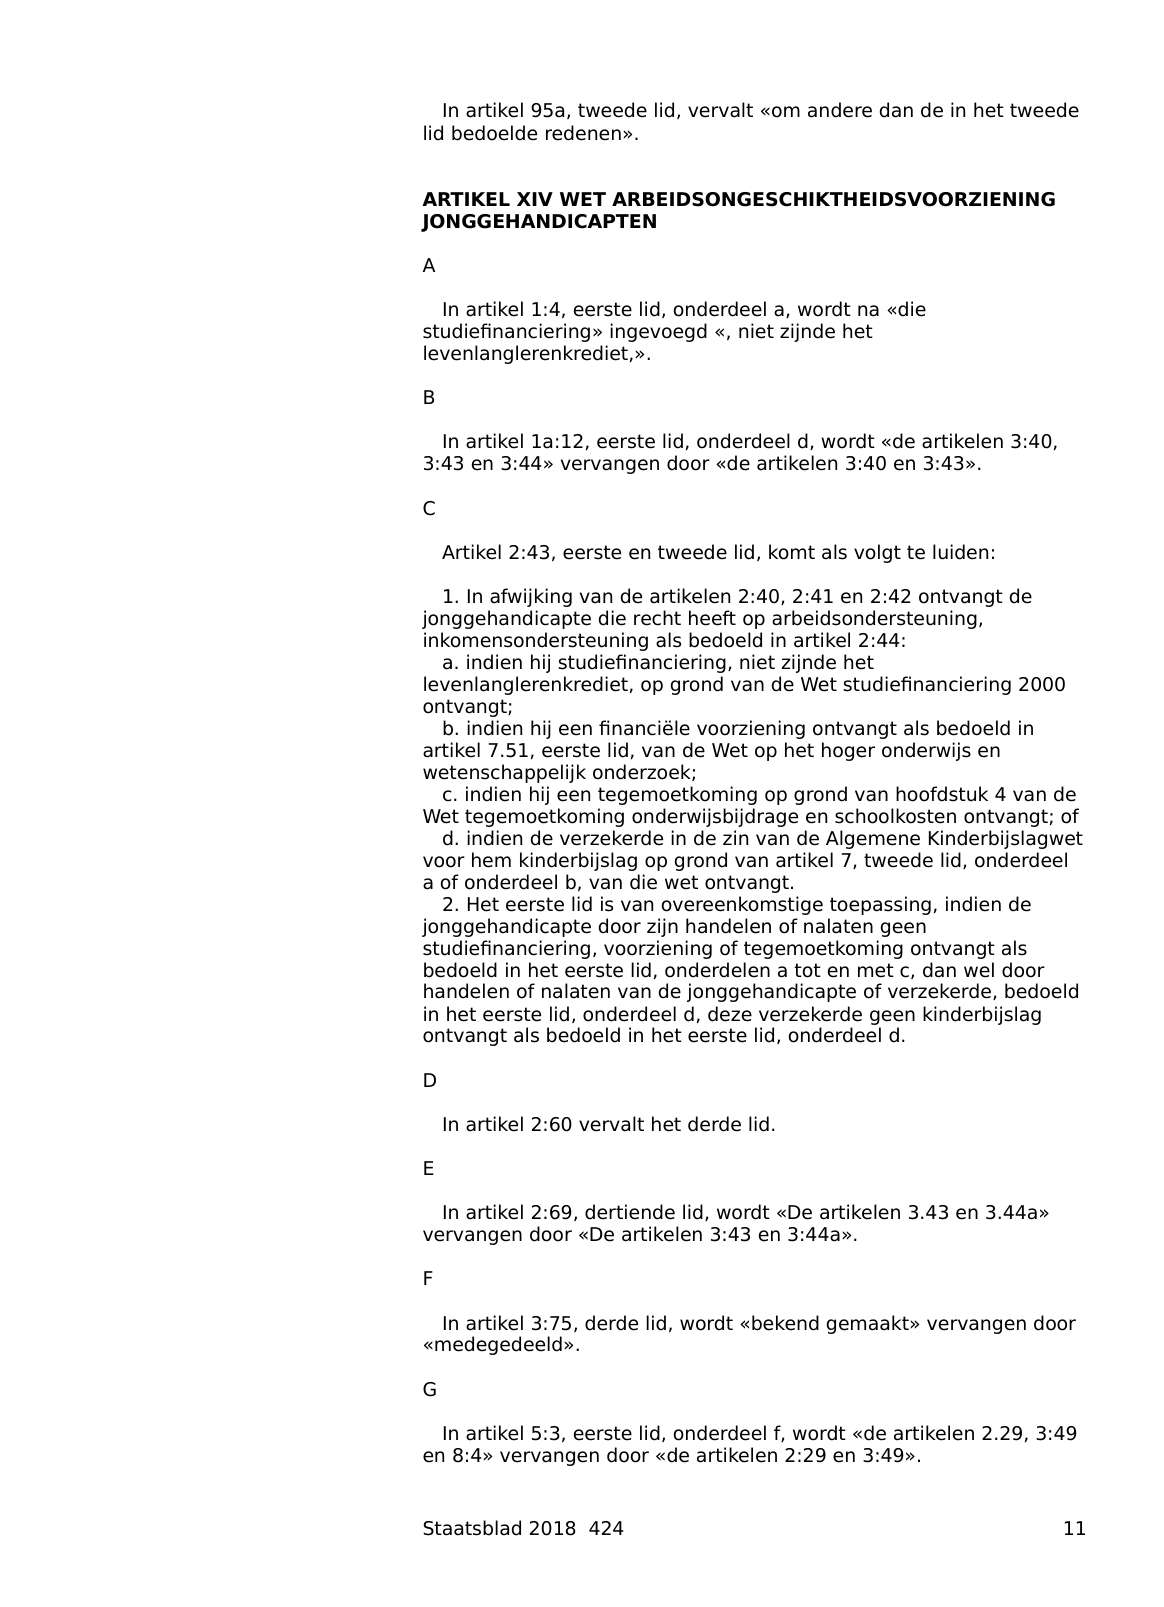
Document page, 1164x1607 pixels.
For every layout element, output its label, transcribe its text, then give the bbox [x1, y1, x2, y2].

text C [422, 497, 1087, 519]
text b. indien hij een financiële voorziening ontvangt als bedoeld in artikel 7.51, eerste lid, van de Wet op het hoger onderwijs en wetenschappelijk onderzoek; [422, 718, 1087, 784]
text In artikel 5:3, eerste lid, onderdeel f, wordt «de artikelen 2.29, 3:49 en 8:4» vervangen door «de artikelen 2:29 en 3:49». [422, 1423, 1087, 1467]
text In artikel 3:75, derde lid, wordt «bekend gemaakt» vervangen door «medegedeeld». [422, 1312, 1087, 1356]
text D [422, 1069, 1087, 1092]
text A [422, 255, 1087, 277]
text Artikel 2:43, eerste en tweede lid, komt als volgt te luiden: [422, 542, 1087, 564]
text d. indien de verzekerde in de zin van de Algemene Kinderbijslagwet voor hem kinderbijslag op grond van artikel 7, tweede lid, onderdeel a of onderdeel b, van die wet ontvangt. [422, 828, 1087, 893]
text In artikel 2:69, dertiende lid, wordt «De artikelen 3.43 en 3.44a» vervangen door «De artikelen 3:43 en 3:44a». [422, 1202, 1087, 1246]
text In artikel 1a:12, eerste lid, onderdeel d, wordt «de artikelen 3:40, 3:43 en 3:44» vervangen door «de artikelen 3:40 en 3:43». [422, 431, 1087, 475]
text E [422, 1158, 1087, 1180]
text In artikel 1:4, eerste lid, onderdeel a, wordt na «die studiefinanciering» ingevoegd «, niet zijnde het levenlanglerenkrediet,». [422, 299, 1087, 365]
text c. indien hij een tegemoetkoming op grond van hoofdstuk 4 van de Wet tegemoetkoming onderwijsbijdrage en schoolkosten ontvangt; of [422, 784, 1087, 828]
text B [422, 387, 1087, 409]
text a. indien hij studiefinanciering, niet zijnde het levenlanglerenkrediet, op grond van de Wet studiefinanciering 2000 ontvangt; [422, 652, 1087, 718]
text In artikel 95a, tweede lid, vervalt «om andere dan de in het tweede lid bedoelde redenen». [422, 100, 1087, 144]
subtitle ARTIKEL XIV WET ARBEIDSONGESCHIKTHEIDSVOORZIENING JONGGEHANDICAPTEN [422, 189, 1087, 233]
text G [422, 1378, 1087, 1401]
text F [422, 1268, 1087, 1290]
text In artikel 2:60 vervalt het derde lid. [422, 1114, 1087, 1136]
text 1. In afwijking van de artikelen 2:40, 2:41 en 2:42 ontvangt de jonggehandicapte die recht heeft op arbeidsondersteuning, inkomensondersteuning als bedoeld in artikel 2:44: [422, 586, 1087, 652]
text 2. Het eerste lid is van overeenkomstige toepassing, indien de jonggehandicapte door zijn handelen of nalaten geen studiefinanciering, voorziening of tegemoetkoming ontvangt als bedoeld in het eerste lid, onderdelen a tot en met c, dan wel door handelen of nalaten van de jonggehandicapte of verzekerde, bedoeld in het eerste lid, onderdeel d, deze verzekerde geen kinderbijslag ontvangt als bedoeld in het eerste lid, onderdeel d. [422, 893, 1087, 1047]
